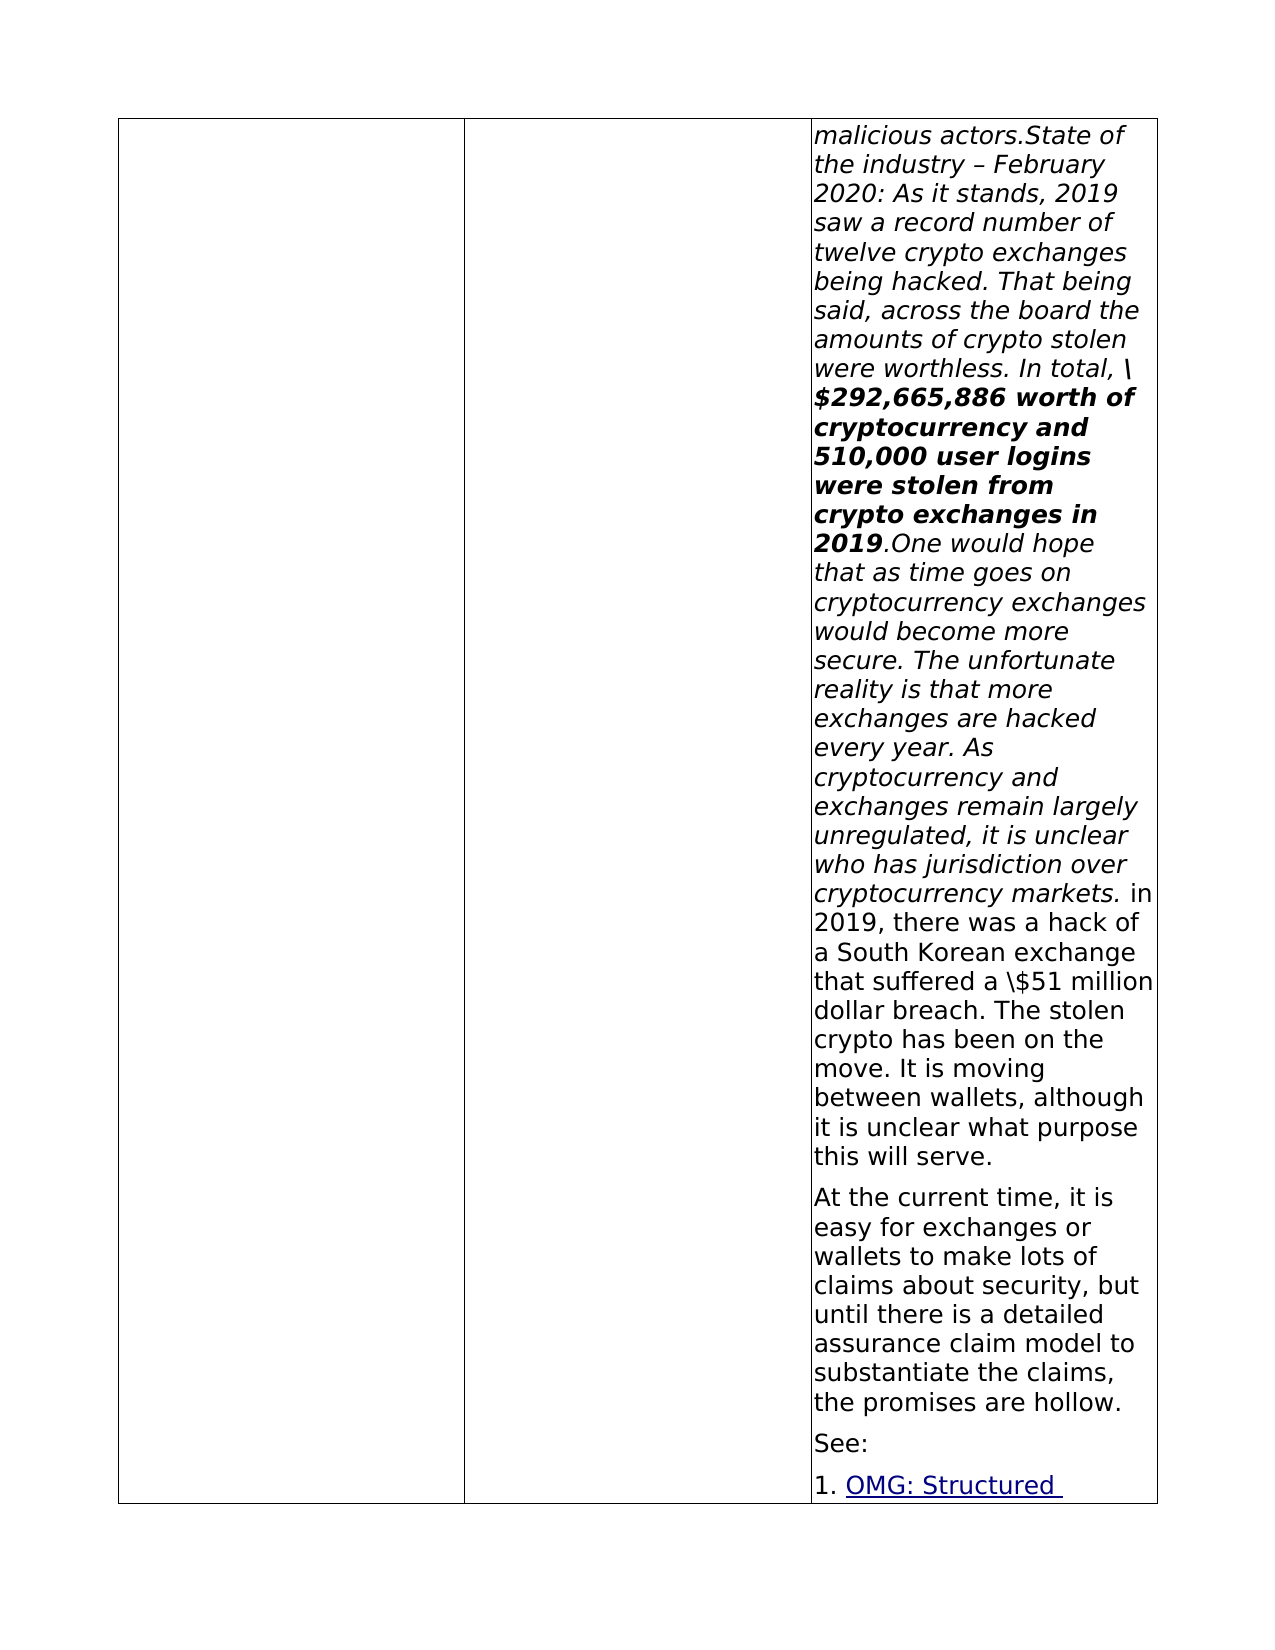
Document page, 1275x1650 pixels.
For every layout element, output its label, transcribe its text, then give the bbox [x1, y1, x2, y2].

table_cell [119, 119, 464, 1503]
table_cell [465, 119, 811, 1503]
table_cell malicious actors.State of the industry – February 2020: As it stands, 2019 saw a record number of twelve crypto exchanges being hacked. That being said, across the board the amounts of crypto stolen were worthless. In total, \$292,665,886 worth of cryptocurrency and 510,000 user logins were stolen from crypto exchanges in 2019.One would hope that as time goes on cryptocurrency exchanges would become more secure. The unfortunate reality is that more exchanges are hacked every year. As cryptocurrency and exchanges remain largely unregulated, it is unclear who has jurisdiction over cryptocurrency markets. in 2019, there was a hack of a South Korean exchange that suffered a \$51 million dollar breach. The stolen crypto has been on the move. It is moving between wallets, although it is unclear what purpose this will serve. At the current time, it is easy for exchanges or wallets to make lots of claims about security, but until there is a detailed assurance claim model to substantiate the claims, the promises are hollow. See: 1. OMG: Structured [812, 119, 1157, 1503]
